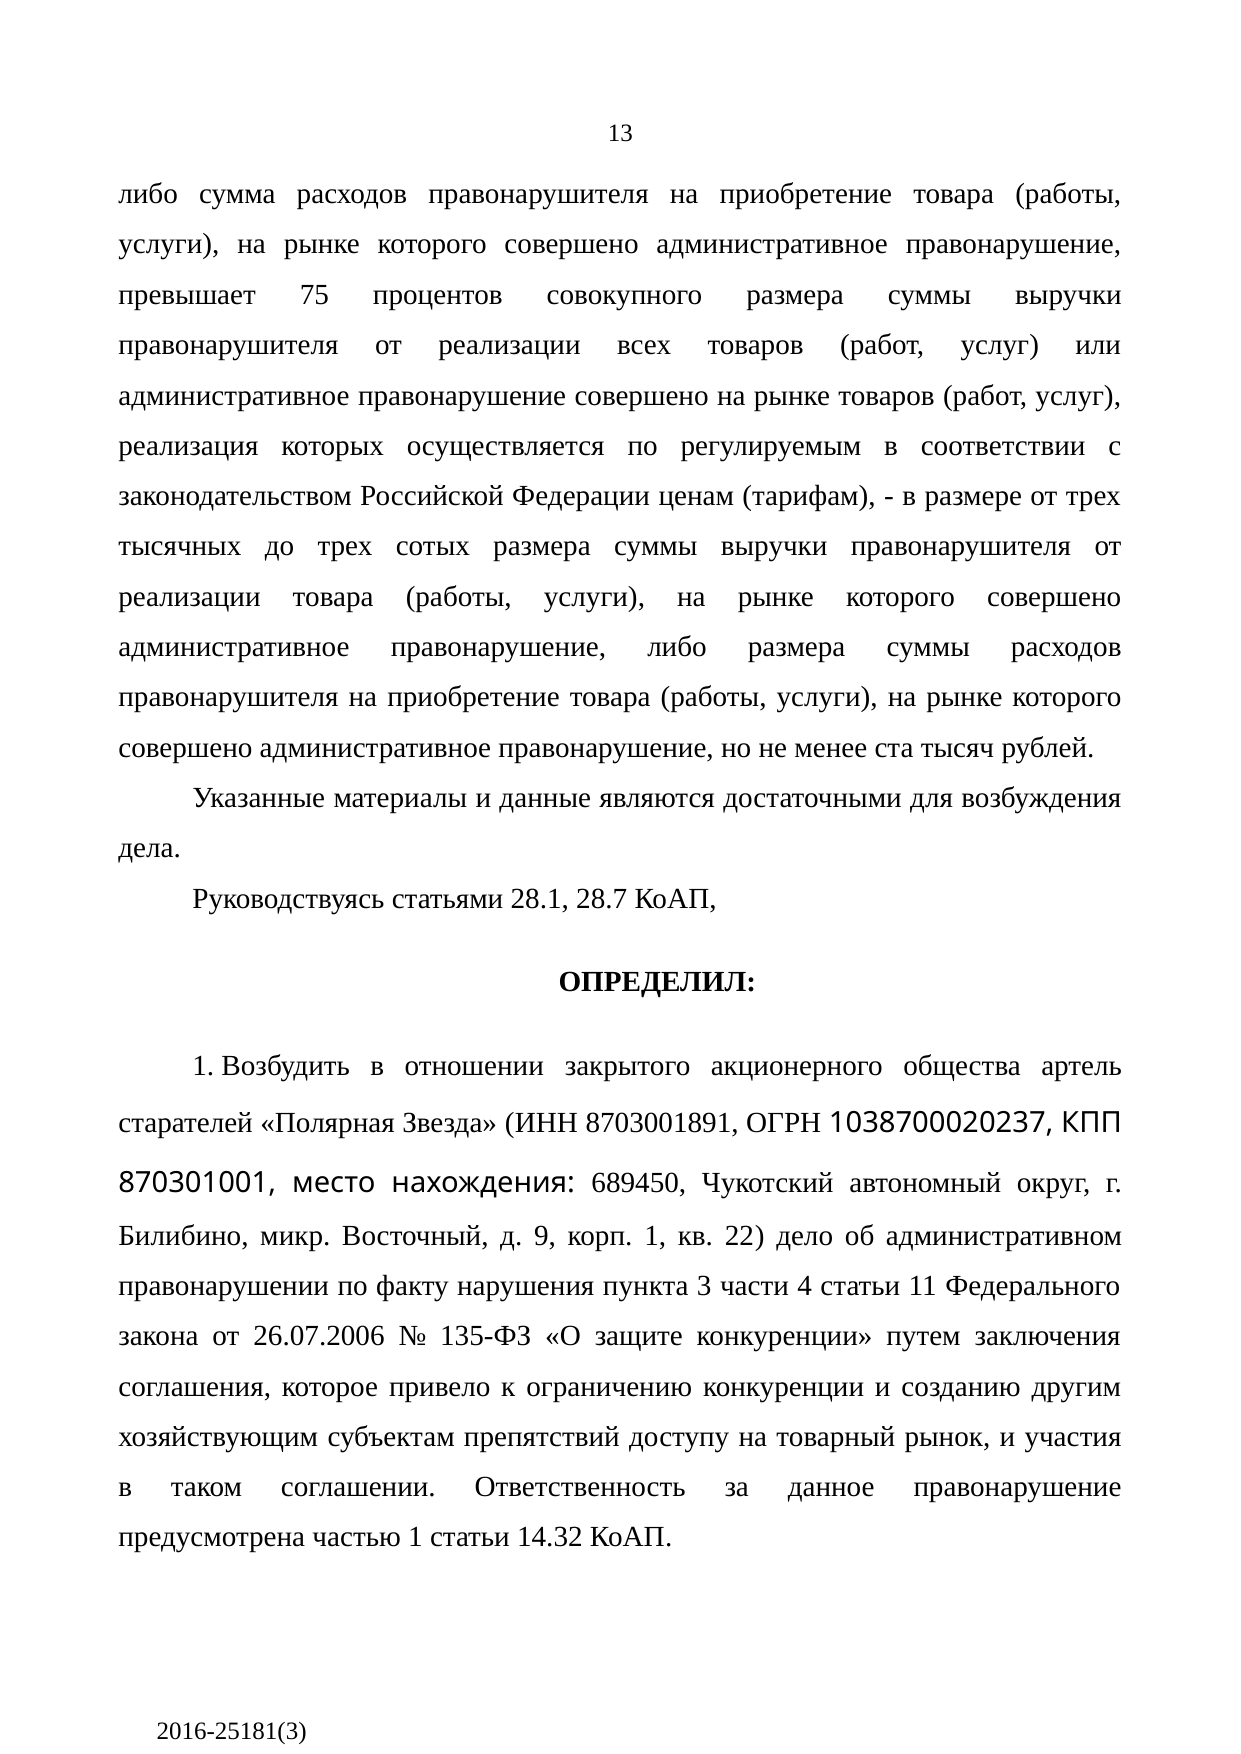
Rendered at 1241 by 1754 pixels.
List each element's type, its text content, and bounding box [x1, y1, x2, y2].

text Руководствуясь статьями 28.1, 28.7 КоАП, [118, 881, 1122, 914]
text 1. Возбудить в отношении закрытого акционерного общества артель старателей «Полярная Звезда» (ИНН 8703001891, ОГРН 1038700020237, КПП 870301001, место нахождения: 689450, Чукотский автономный округ, г. Билибино, микр. Восточный, д. 9, корп. 1, кв. 22) дело об административном правонарушении по факту нарушения пункта 3 части 4 статьи 11 Федерального закона от 26.07.2006 № 135-ФЗ «О защите конкуренции» путем заключения соглашения, которое привело к ограничению конкуренции и созданию другим хозяйствующим субъектам препятствий доступу на товарный рынок, и участия в таком соглашении. Ответственность за данное правонарушение предусмотрена частью 1 статьи 14.32 КоАП. [118, 1048, 1122, 1553]
text либо сумма расходов правонарушителя на приобретение товара (работы, услуги), на рынке которого совершено административное правонарушение, превышает 75 процентов совокупного размера суммы выручки правонарушителя от реализации всех товаров (работ, услуг) или административное правонарушение совершено на рынке товаров (работ, услуг), реализация которых осуществляется по регулируемым в соответствии с законодательством Российской Федерации ценам (тарифам), - в размере от трех тысячных до трех сотых размера суммы выручки правонарушителя от реализации товара (работы, услуги), на рынке которого совершено административное правонарушение, либо размера суммы расходов правонарушителя на приобретение товара (работы, услуги), на рынке которого совершено административное правонарушение, но не менее ста тысяч рублей. [118, 176, 1122, 763]
text ОПРЕДЕЛИЛ: [118, 964, 1122, 998]
text Указанные материалы и данные являются достаточными для возбуждения дела. [118, 780, 1122, 864]
